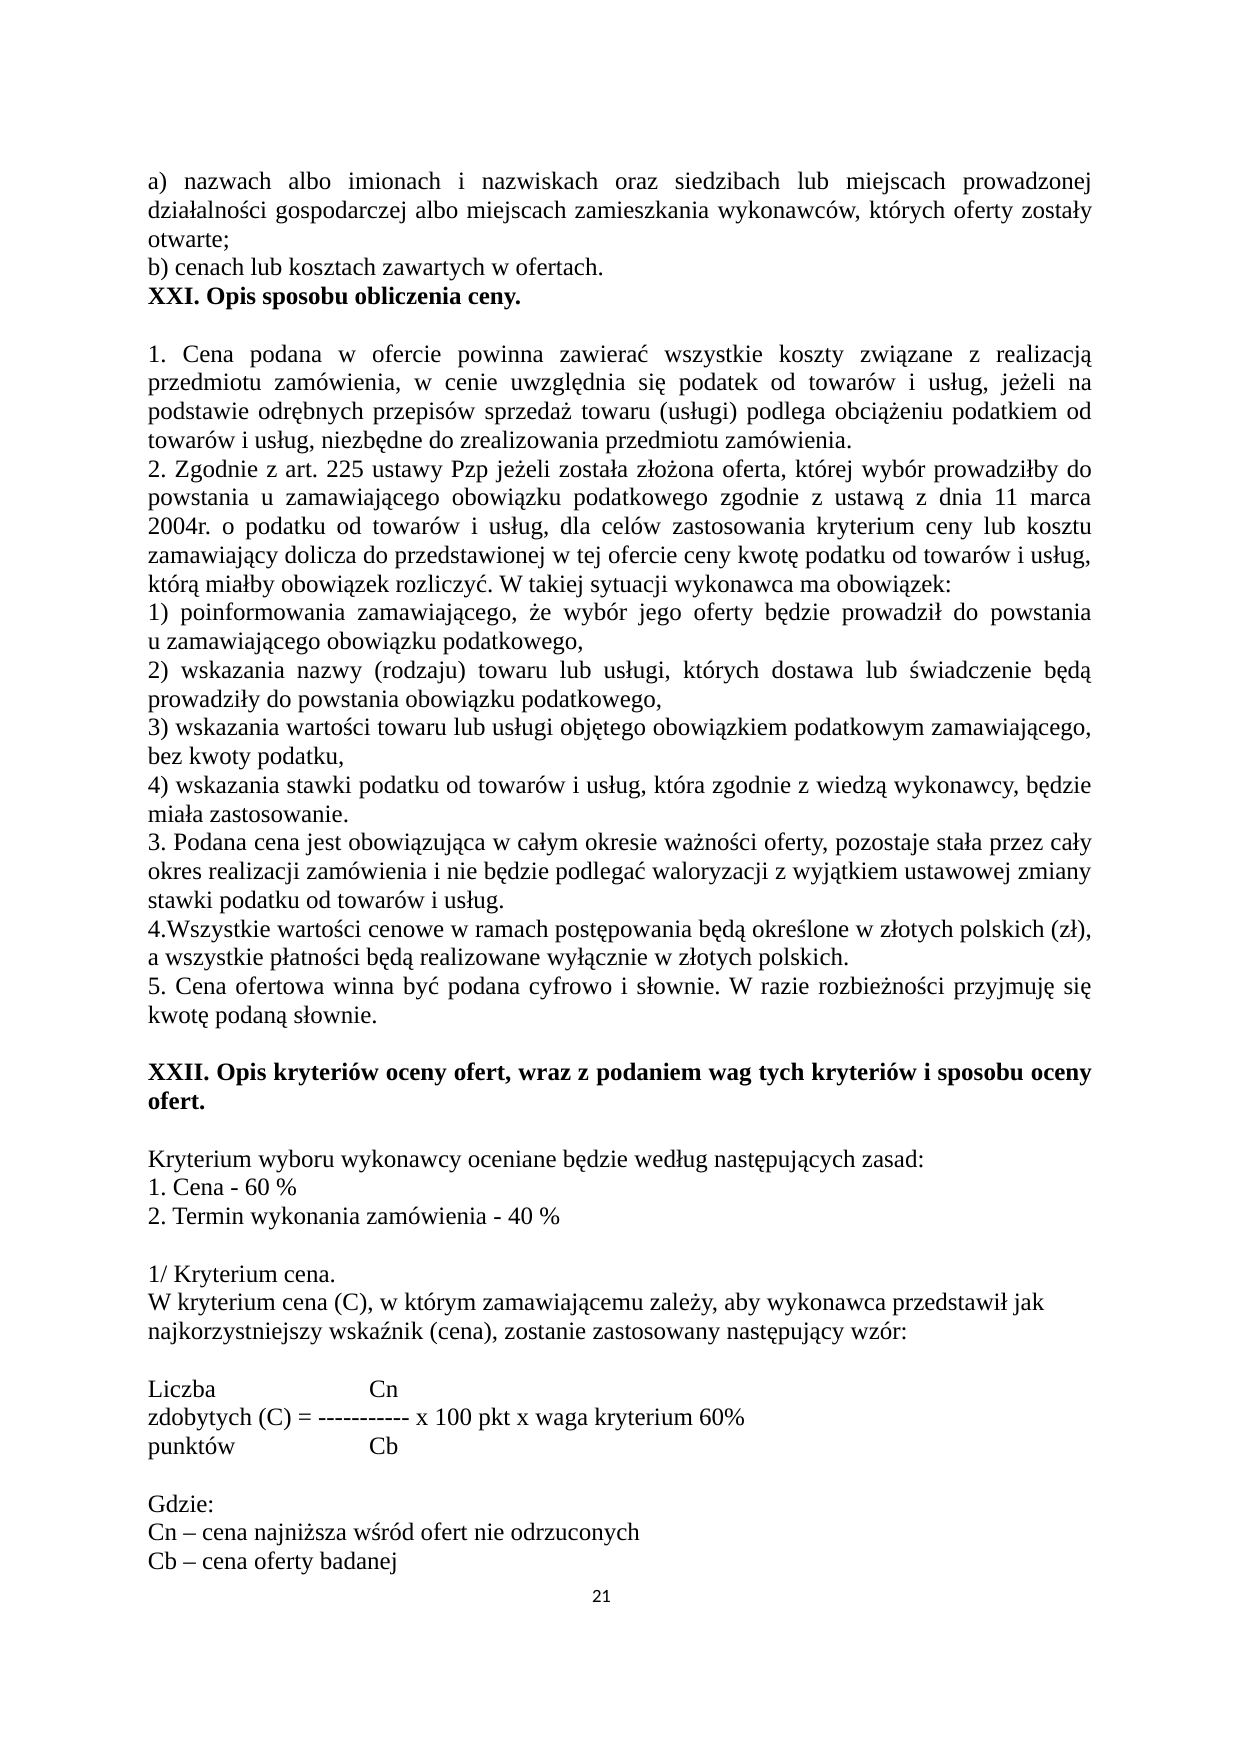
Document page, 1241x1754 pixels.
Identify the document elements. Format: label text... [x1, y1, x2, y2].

text 2. Zgodnie z art. 225 ustawy Pzp jeżeli została złożona oferta, której wybór prowadziłby do powstania u zamawiającego obowiązku podatkowego zgodnie z ustawą z dnia 11 marca 2004r. o podatku od towarów i usług, dla celów zastosowania kryterium ceny lub kosztu zamawiający dolicza do przedstawionej w tej ofercie ceny kwotę podatku od towarów i usług, którą miałby obowiązek rozliczyć. W takiej sytuacji wykonawca ma obowiązek: [148, 454, 1093, 597]
text XXII. Opis kryteriów oceny ofert, wraz z podaniem wag tych kryteriów i sposobu oceny ofert. [148, 1057, 1093, 1115]
text W kryterium cena (C), w którym zamawiającemu zależy, aby wykonawca przedstawił jak [148, 1287, 1093, 1316]
text Cb – cena oferty badanej [148, 1546, 1093, 1575]
text 2. Termin wykonania zamówienia - 40 % [148, 1201, 1093, 1230]
text 4) wskazania stawki podatku od towarów i usług, która zgodnie z wiedzą wykonawcy, będzie miała zastosowanie. [148, 770, 1093, 827]
text b) cenach lub kosztach zawartych w ofertach. [148, 252, 1093, 281]
text Gdzie: [148, 1489, 1093, 1517]
text 2) wskazania nazwy (rodzaju) towaru lub usługi, których dostawa lub świadczenie będą prowadziły do powstania obowiązku podatkowego, [148, 655, 1093, 712]
text 3) wskazania wartości towaru lub usługi objętego obowiązkiem podatkowym zamawiającego, bez kwoty podatku, [148, 712, 1093, 770]
text 1) poinformowania zamawiającego, że wybór jego oferty będzie prowadził do powstania u zamawiającego obowiązku podatkowego, [148, 597, 1093, 655]
text a) nazwach albo imionach i nazwiskach oraz siedzibach lub miejscach prowadzonej działalności gospodarczej albo miejscach zamieszkania wykonawców, których oferty zostały otwarte; [148, 166, 1093, 252]
text punktów Cb [148, 1431, 1093, 1460]
text Cn – cena najniższa wśród ofert nie odrzuconych [148, 1517, 1093, 1546]
text 5. Cena ofertowa winna być podana cyfrowo i słownie. W razie rozbieżności przyjmuję się kwotę podaną słownie. [148, 971, 1093, 1029]
text 1/ Kryterium cena. [148, 1259, 1093, 1287]
text Liczba Cn [148, 1374, 1093, 1402]
text 4.Wszystkie wartości cenowe w ramach postępowania będą określone w złotych polskich (zł), a wszystkie płatności będą realizowane wyłącznie w złotych polskich. [148, 914, 1093, 971]
text 1. Cena podana w ofercie powinna zawierać wszystkie koszty związane z realizacją przedmiotu zamówienia, w cenie uwzględnia się podatek od towarów i usług, jeżeli na podstawie odrębnych przepisów sprzedaż towaru (usługi) podlega obciążeniu podatkiem od towarów i usług, niezbędne do zrealizowania przedmiotu zamówienia. [148, 339, 1093, 454]
text 3. Podana cena jest obowiązująca w całym okresie ważności oferty, pozostaje stała przez cały okres realizacji zamówienia i nie będzie podlegać waloryzacji z wyjątkiem ustawowej zmiany stawki podatku od towarów i usług. [148, 827, 1093, 914]
text 1. Cena - 60 % [148, 1172, 1093, 1201]
text Kryterium wyboru wykonawcy oceniane będzie według następujących zasad: [148, 1144, 1093, 1172]
text najkorzystniejszy wskaźnik (cena), zostanie zastosowany następujący wzór: [148, 1316, 1093, 1345]
text zdobytych (C) = ----------- x 100 pkt x waga kryterium 60% [148, 1402, 1093, 1431]
text XXI. Opis sposobu obliczenia ceny. [148, 281, 1093, 310]
